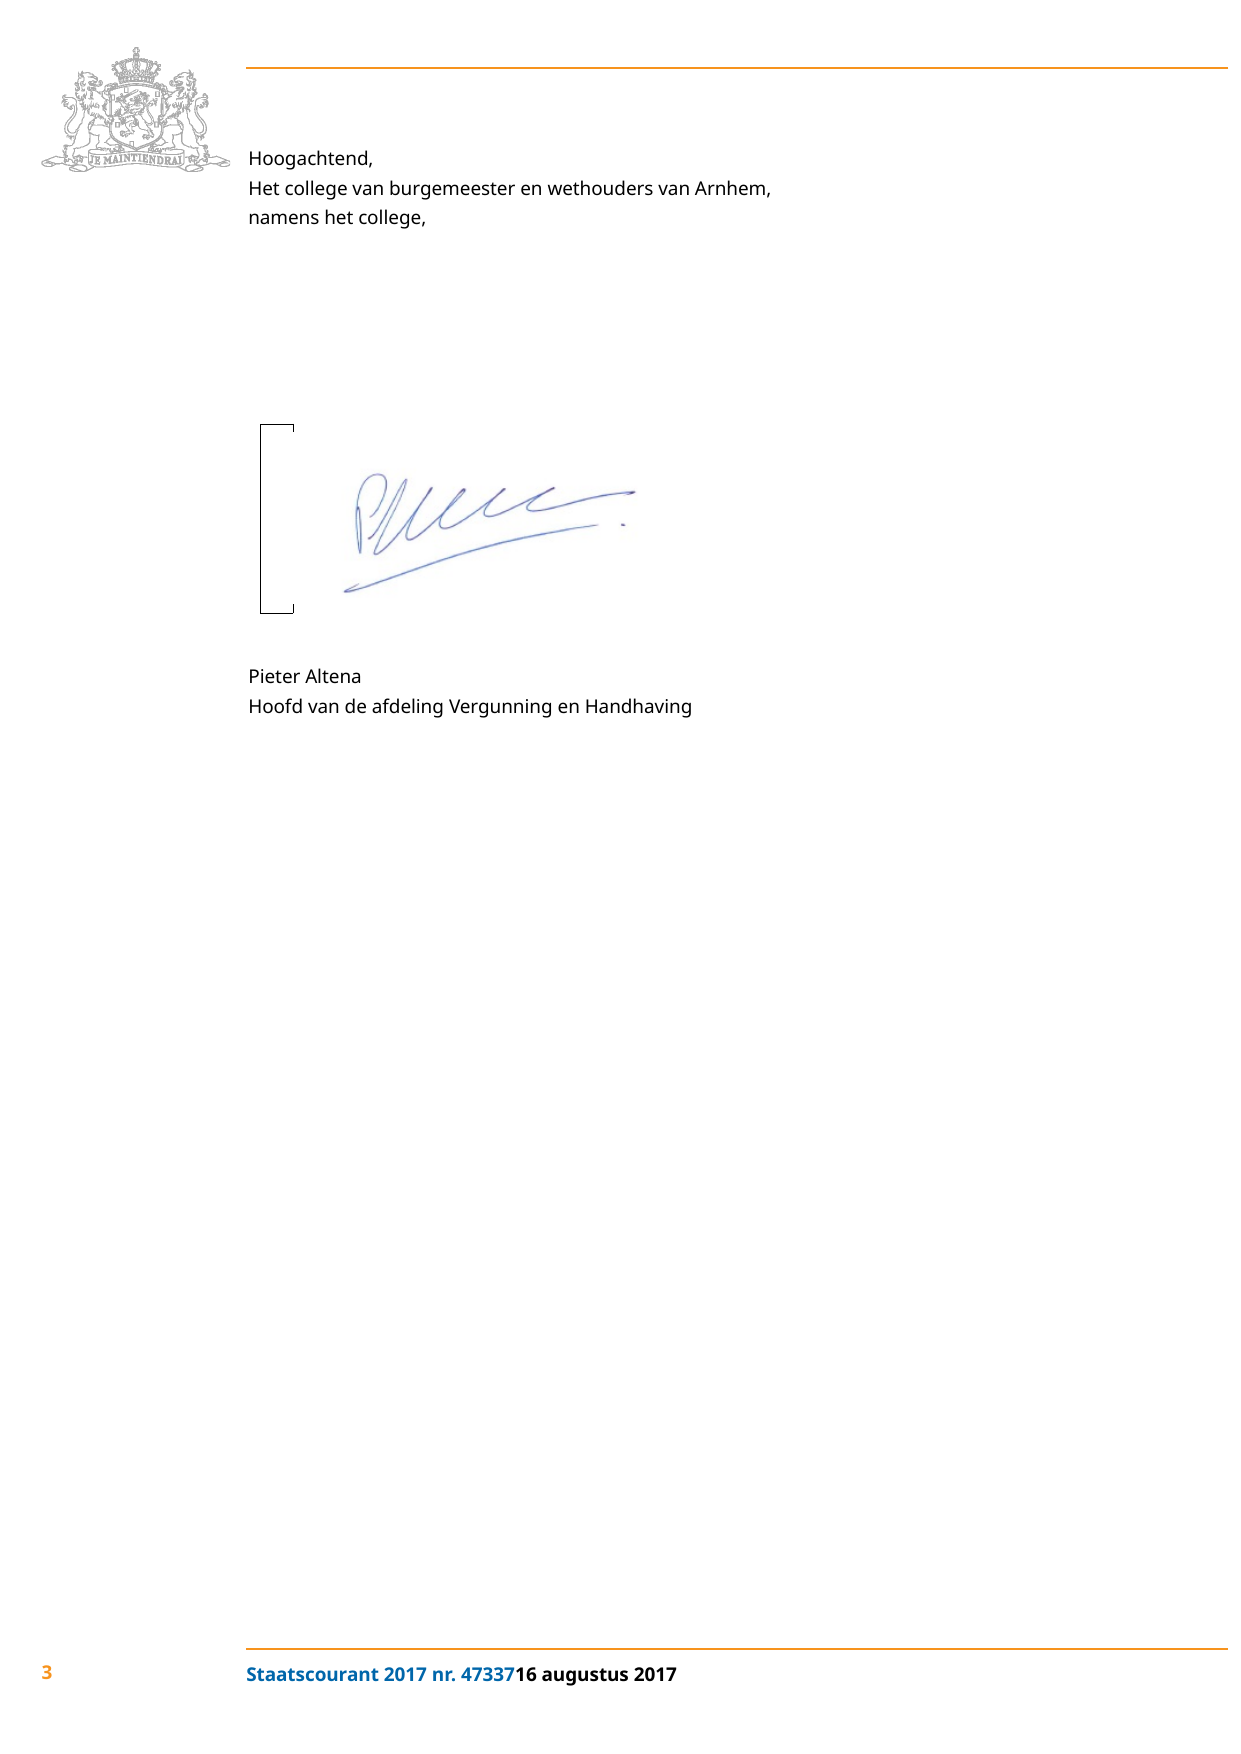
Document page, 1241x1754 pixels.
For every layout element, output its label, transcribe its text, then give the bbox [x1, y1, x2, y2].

table_header Hoogachtend, Het college van burgemeester en wethouders van Arnhem, namens het college, [248, 145, 1152, 432]
table_header Pieter Altena Hoofd van de afdeling Vergunning en Handhaving [248, 433, 1152, 719]
picture [268, 432, 710, 604]
picture [41, 47, 231, 172]
